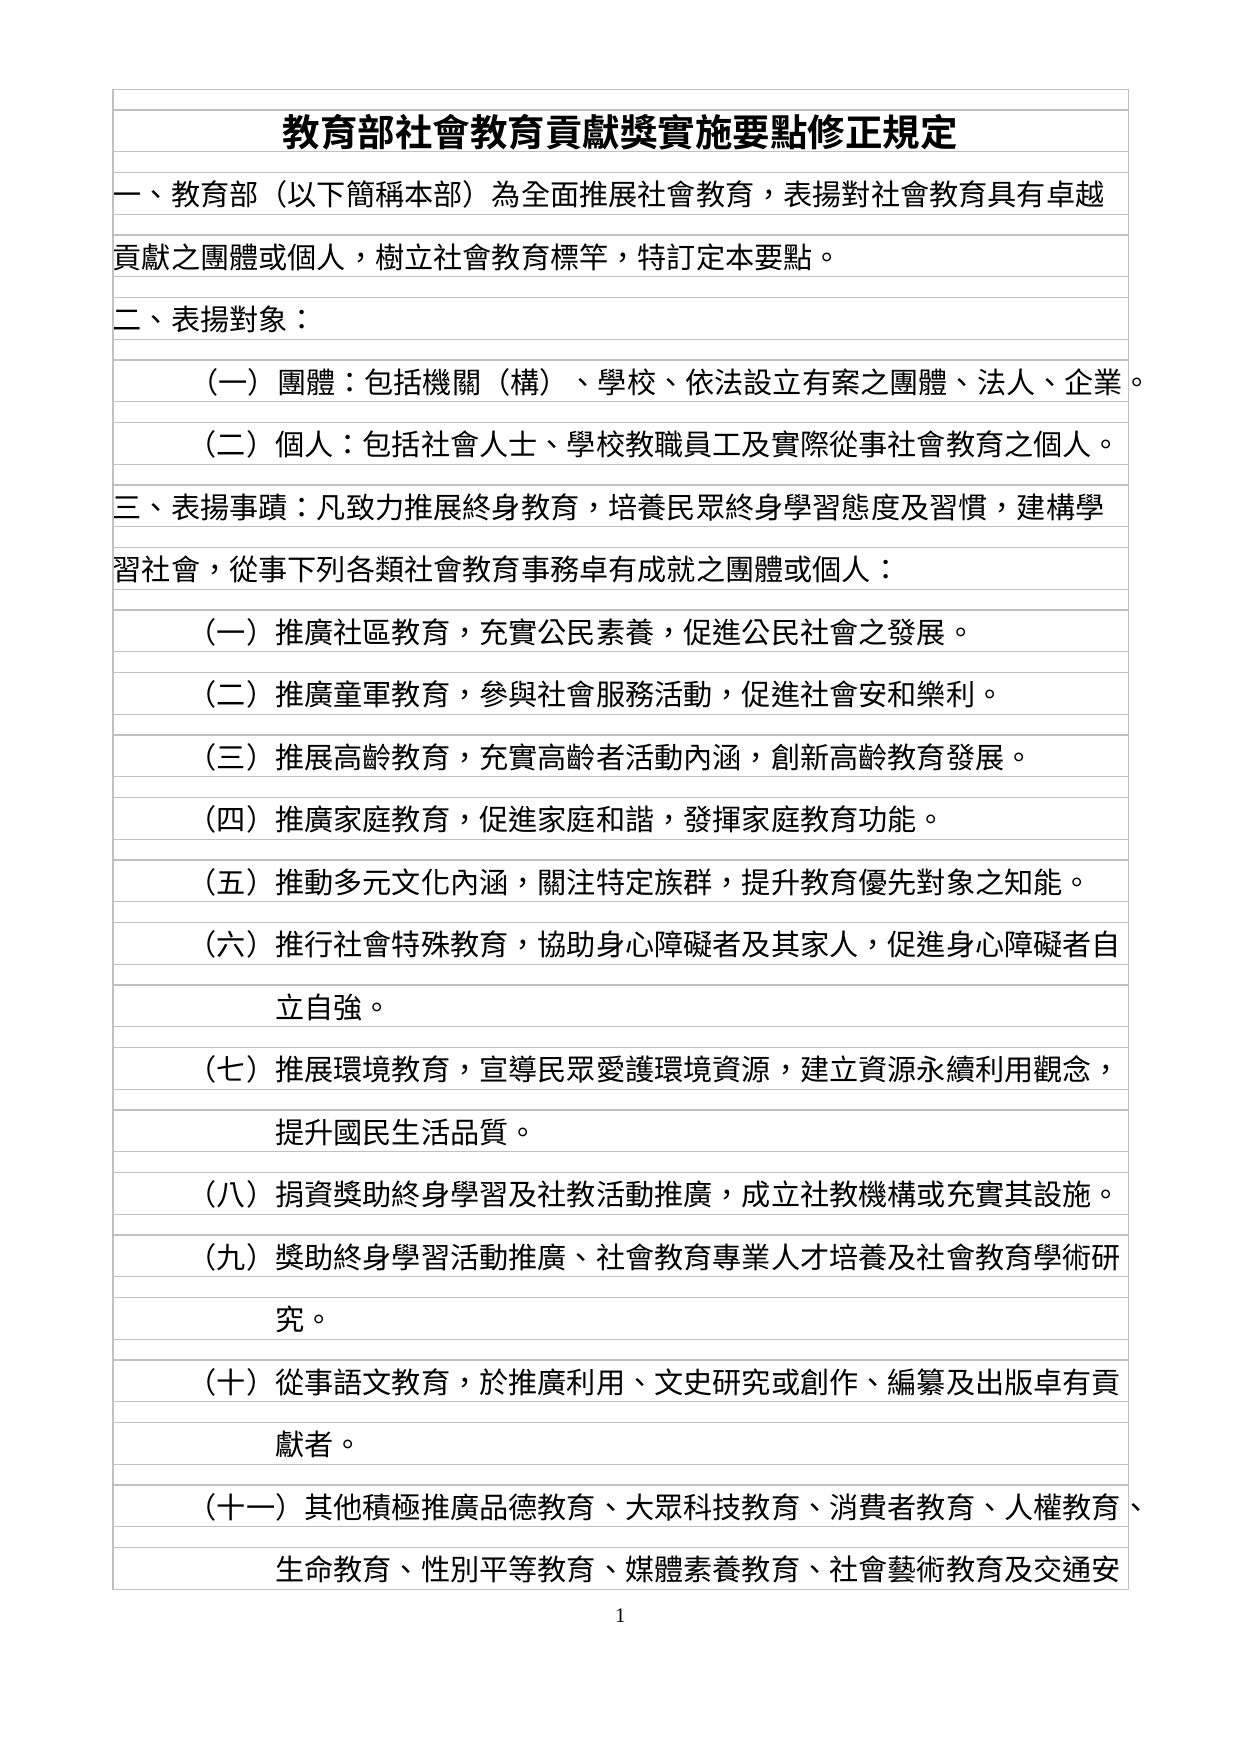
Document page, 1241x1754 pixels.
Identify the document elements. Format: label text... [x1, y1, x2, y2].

text 教育部社會教育貢獻獎實施要點修正規定 [114, 111, 1128, 151]
text （十一）其他積極推廣品德教育、大眾科技教育、消費者教育、人權教育、生命教育、性別平等教育、媒體素養教育、社會藝術教育及交通安全教育等卓有貢獻者。 [187, 1486, 1128, 1526]
text 獻者。 [187, 1423, 1128, 1464]
text （七）推展環境教育，宣導民眾愛護環境資源，建立資源永續利用觀念， [187, 1048, 1128, 1089]
text [187, 590, 1128, 609]
list 習社會，從事下列各類社會教育事務卓有成就之團體或個人： [114, 548, 1128, 589]
list 貢獻之團體或個人，樹立社會教育標竿，特訂定本要點。 [114, 236, 1128, 276]
text （二）推廣童軍教育，參與社會服務活動，促進社會安和樂利。 [187, 673, 1128, 714]
text [187, 902, 1128, 922]
text [187, 1340, 1128, 1359]
text （一）團體：包括機關（構）、學校、依法設立有案之團體、法人、企業。 [189, 340, 1128, 359]
text （一）團體：包括機關（構）、學校、依法設立有案之團體、法人、企業。 [189, 361, 1128, 401]
text [187, 965, 1128, 984]
text （八）捐資獎助終身學習及社教活動推廣，成立社教機構或充實其設施。 [187, 1173, 1128, 1214]
text [187, 715, 1128, 734]
text [187, 402, 1128, 422]
text [187, 777, 1128, 797]
text （九）獎助終身學習活動推廣、社會教育專業人才培養及社會教育學術研 [187, 1236, 1128, 1276]
text （六）推行社會特殊教育，協助身心障礙者及其家人，促進身心障礙者自 [187, 923, 1128, 964]
list 教育部（以下簡稱本部）為全面推展社會教育，表揚對社會教育具有卓越 [114, 173, 1128, 214]
list [114, 215, 1128, 234]
text （五）推動多元文化內涵，關注特定族群，提升教育優先對象之知能。 [187, 861, 1128, 901]
list [114, 465, 1128, 484]
text [187, 1402, 1128, 1422]
text （二）個人：包括社會人士、學校教職員工及實際從事社會教育之個人。 [187, 423, 1128, 464]
list [114, 152, 1128, 172]
text [114, 90, 1128, 109]
text [187, 1152, 1128, 1172]
list 表揚事蹟：凡致力推展終身教育，培養民眾終身學習態度及習慣，建構學 [114, 486, 1128, 526]
text （四）推廣家庭教育，促進家庭和諧，發揮家庭教育功能。 [187, 798, 1128, 839]
text （十一）其他積極推廣品德教育、大眾科技教育、消費者教育、人權教育、生命教育、性別平等教育、媒體素養教育、社會藝術教育及交通安全教育等卓有貢獻者。 [187, 1465, 1128, 1484]
list 表揚對象： [114, 298, 1128, 339]
text （一）推廣社區教育，充實公民素養，促進公民社會之發展。 [187, 611, 1128, 651]
text 立自強。 [187, 986, 1128, 1026]
list [114, 527, 1128, 547]
text （十）從事語文教育，於推廣利用、文史研究或創作、編纂及出版卓有貢 [187, 1361, 1128, 1401]
text 提升國民生活品質。 [187, 1111, 1128, 1151]
text [187, 652, 1128, 672]
text （十一）其他積極推廣品德教育、大眾科技教育、消費者教育、人權教育、生命教育、性別平等教育、媒體素養教育、社會藝術教育及交通安全教育等卓有貢獻者。 [187, 1527, 1128, 1547]
text [187, 840, 1128, 859]
text [187, 1215, 1128, 1234]
text [187, 1277, 1128, 1297]
text （三）推展高齡教育，充實高齡者活動內涵，創新高齡教育發展。 [187, 736, 1128, 776]
list [114, 277, 1128, 297]
text 究。 [187, 1298, 1128, 1339]
text [187, 1027, 1128, 1047]
text （十一）其他積極推廣品德教育、大眾科技教育、消費者教育、人權教育、生命教育、性別平等教育、媒體素養教育、社會藝術教育及交通安全教育等卓有貢獻者。 [187, 1548, 1128, 1589]
text [187, 1090, 1128, 1109]
